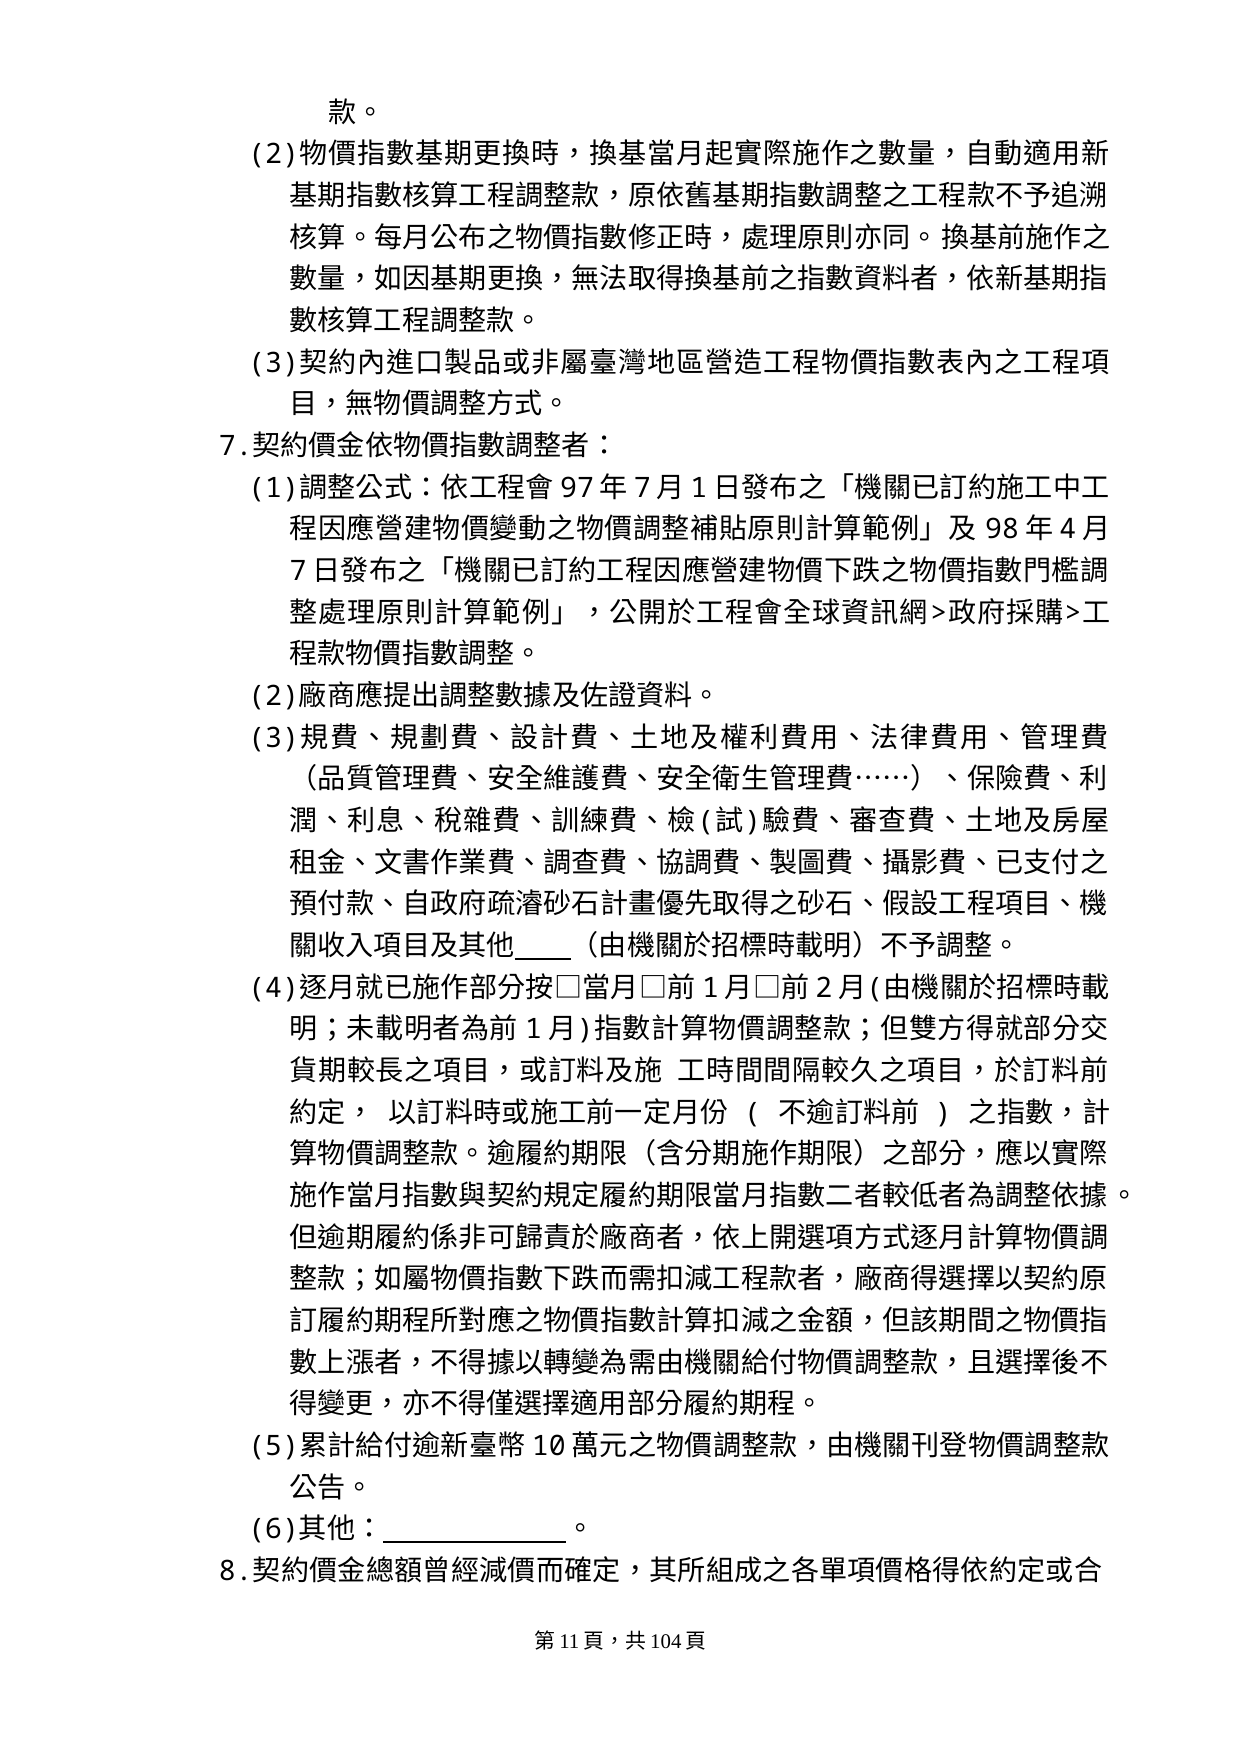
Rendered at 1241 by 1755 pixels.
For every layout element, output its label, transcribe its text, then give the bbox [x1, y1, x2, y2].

text (1)調整公式：依工程會97年7月1日發布之「機關已訂約施工中工程因應營建物價變動之物價調整補貼原則計算範例」及98年4月7日發布之「機關已訂約工程因應營建物價下跌之物價指數門檻調整處理原則計算範例」，公開於工程會全球資訊網>政府採購>工程款物價指數調整。 [248, 464, 1110, 672]
text (3)契約內進口製品或非屬臺灣地區營造工程物價指數表內之工程項目，無物價調整方式。 [248, 339, 1110, 422]
text (6)其他： 。 [248, 1505, 1110, 1547]
text (3)規費、規劃費、設計費、土地及權利費用、法律費用、管理費（品質管理費、安全維護費、安全衛生管理費……）、保險費、利潤、利息、稅雜費、訓練費、檢(試)驗費、審查費、土地及房屋租金、文書作業費、調查費、協調費、製圖費、攝影費、已支付之預付款、自政府疏濬砂石計畫優先取得之砂石、假設工程項目、機關收入項目及其他 （由機關於招標時載明）不予調整。 [248, 714, 1110, 964]
text 7.契約價金依物價指數調整者： [218, 422, 1104, 464]
text 款。 [292, 89, 1110, 130]
text 8.契約價金總額曾經減價而確定，其所組成之各單項價格得依約定或合 [218, 1547, 1104, 1589]
text (4)逐月就已施作部分按□當月□前1月□前2月(由機關於招標時載明；未載明者為前1月)指數計算物價調整款；但雙方得就部分交貨期較長之項目，或訂料及施 工時間間隔較久之項目，於訂料前約定， 以訂料時或施工前一定月份 ( 不逾訂料前 ) 之指數，計算物價調整款。逾履約期限（含分期施作期限）之部分，應以實際施作當月指數與契約規定履約期限當月指數二者較低者為調整依據。但逾期履約係非可歸責於廠商者，依上開選項方式逐月計算物價調整款；如屬物價指數下跌而需扣減工程款者，廠商得選擇以契約原訂履約期程所對應之物價指數計算扣減之金額，但該期間之物價指數上漲者，不得據以轉變為需由機關給付物價調整款，且選擇後不得變更，亦不得僅選擇適用部分履約期程。 [248, 964, 1110, 1422]
text (2)物價指數基期更換時，換基當月起實際施作之數量，自動適用新基期指數核算工程調整款，原依舊基期指數調整之工程款不予追溯核算。每月公布之物價指數修正時，處理原則亦同。換基前施作之數量，如因基期更換，無法取得換基前之指數資料者，依新基期指數核算工程調整款。 [248, 130, 1110, 339]
text (2)廠商應提出調整數據及佐證資料。 [248, 672, 1110, 714]
text (5)累計給付逾新臺幣10萬元之物價調整款，由機關刊登物價調整款公告。 [248, 1422, 1110, 1505]
